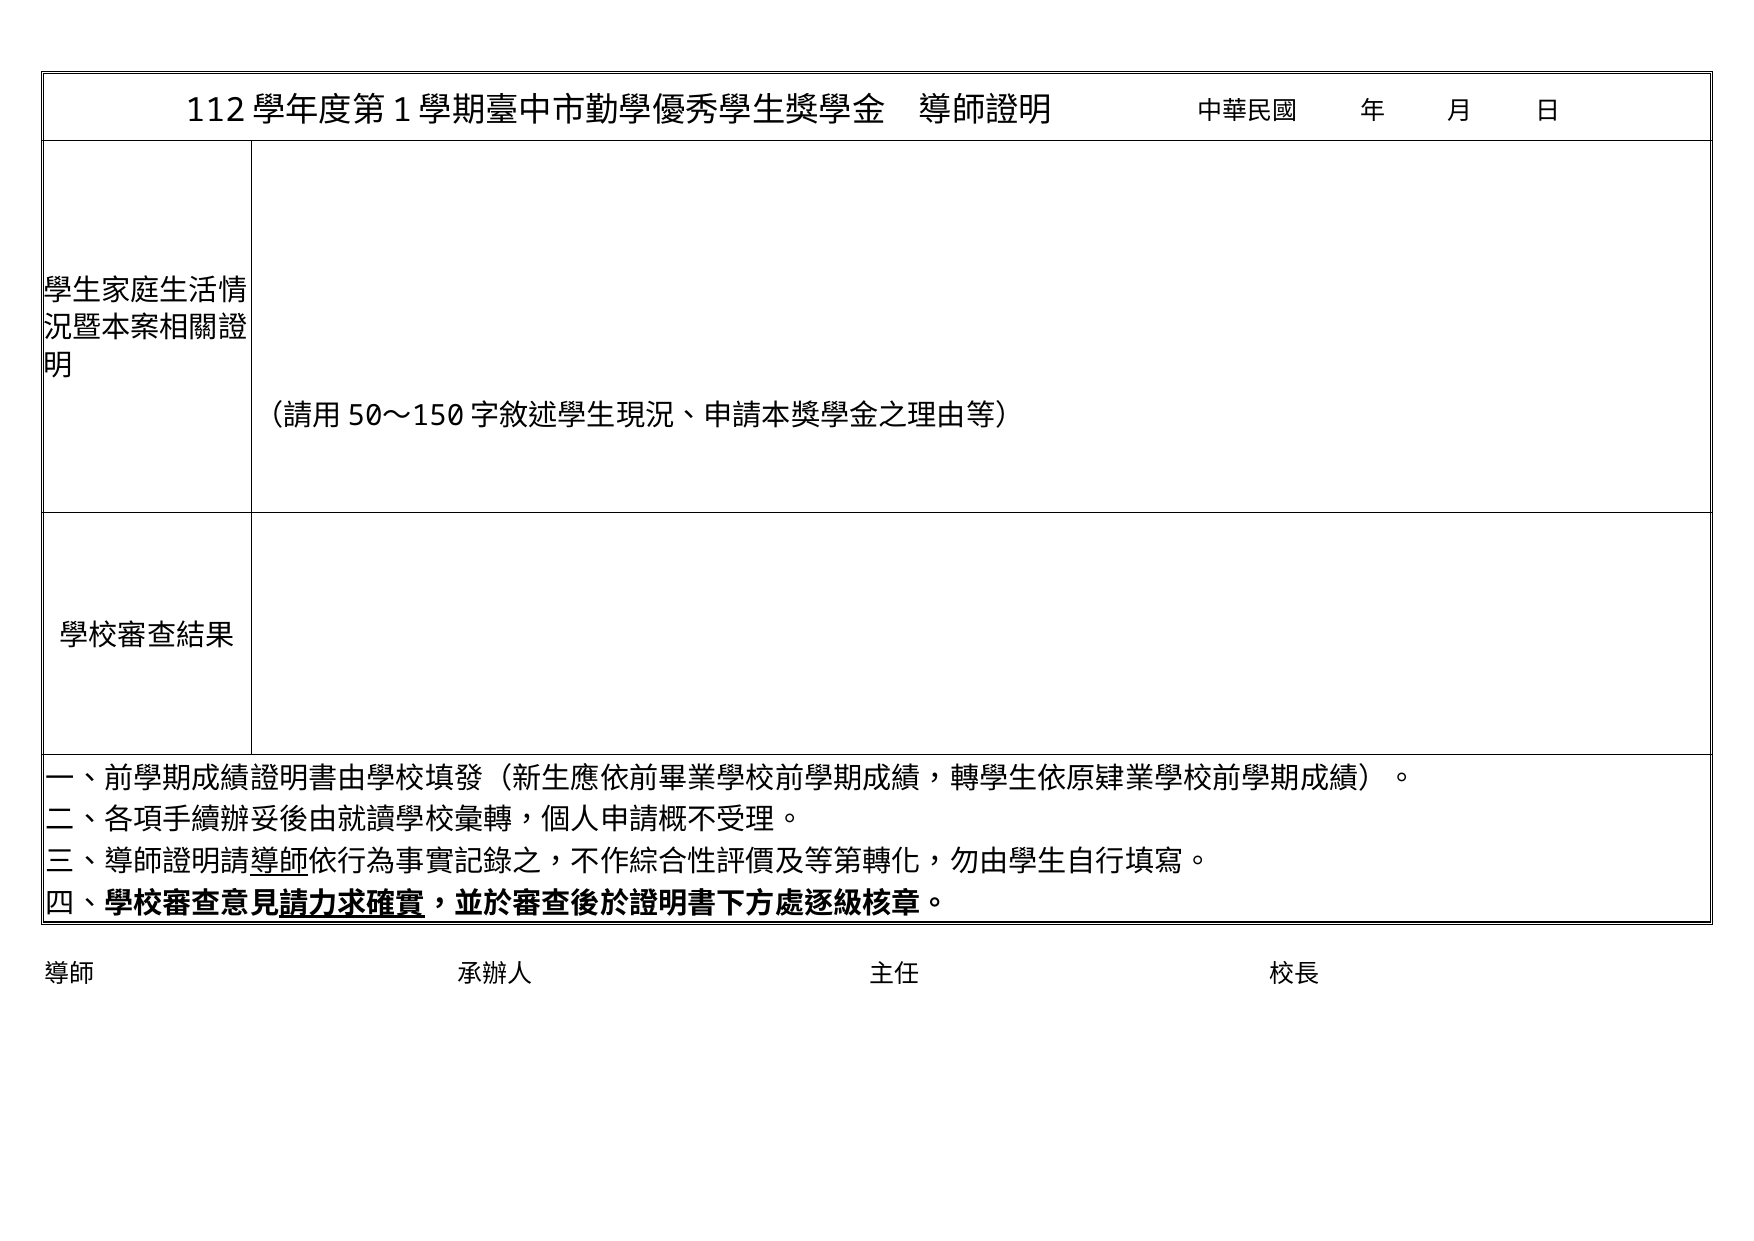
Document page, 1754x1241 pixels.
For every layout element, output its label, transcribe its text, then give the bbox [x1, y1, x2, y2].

table_header 112學年度第1學期臺中市勤學優秀學生獎學金 導師證明 [44, 74, 1194, 140]
table_cell 學生家庭生活情 況暨本案相關證 明 [44, 141, 251, 512]
table_cell 一、前學期成績證明書由學校填發（新生應依前畢業學校前學期成績，轉學生依原肄業學校前學期成績）。 二、各項手續辦妥後由就讀學校彙轉，個人申請概不受理。 三、導師證明請導師依行為事實記錄之，不作綜合性評價及等第轉化，勿由學生自行填寫。 四、學校審查意見請力求確實，並於審查後於證明書下方處逐級核章。 [44, 755, 1710, 921]
table_cell （請用50～150字敘述學生現況、申請本獎學金之理由等） [252, 141, 1710, 512]
text 導師 承辦人 主任 校長 [29, 953, 1724, 989]
table_cell [252, 513, 1710, 754]
table_header 中華民國 年 月 日 [1194, 74, 1710, 140]
table_cell 學校審查結果 [44, 513, 251, 754]
